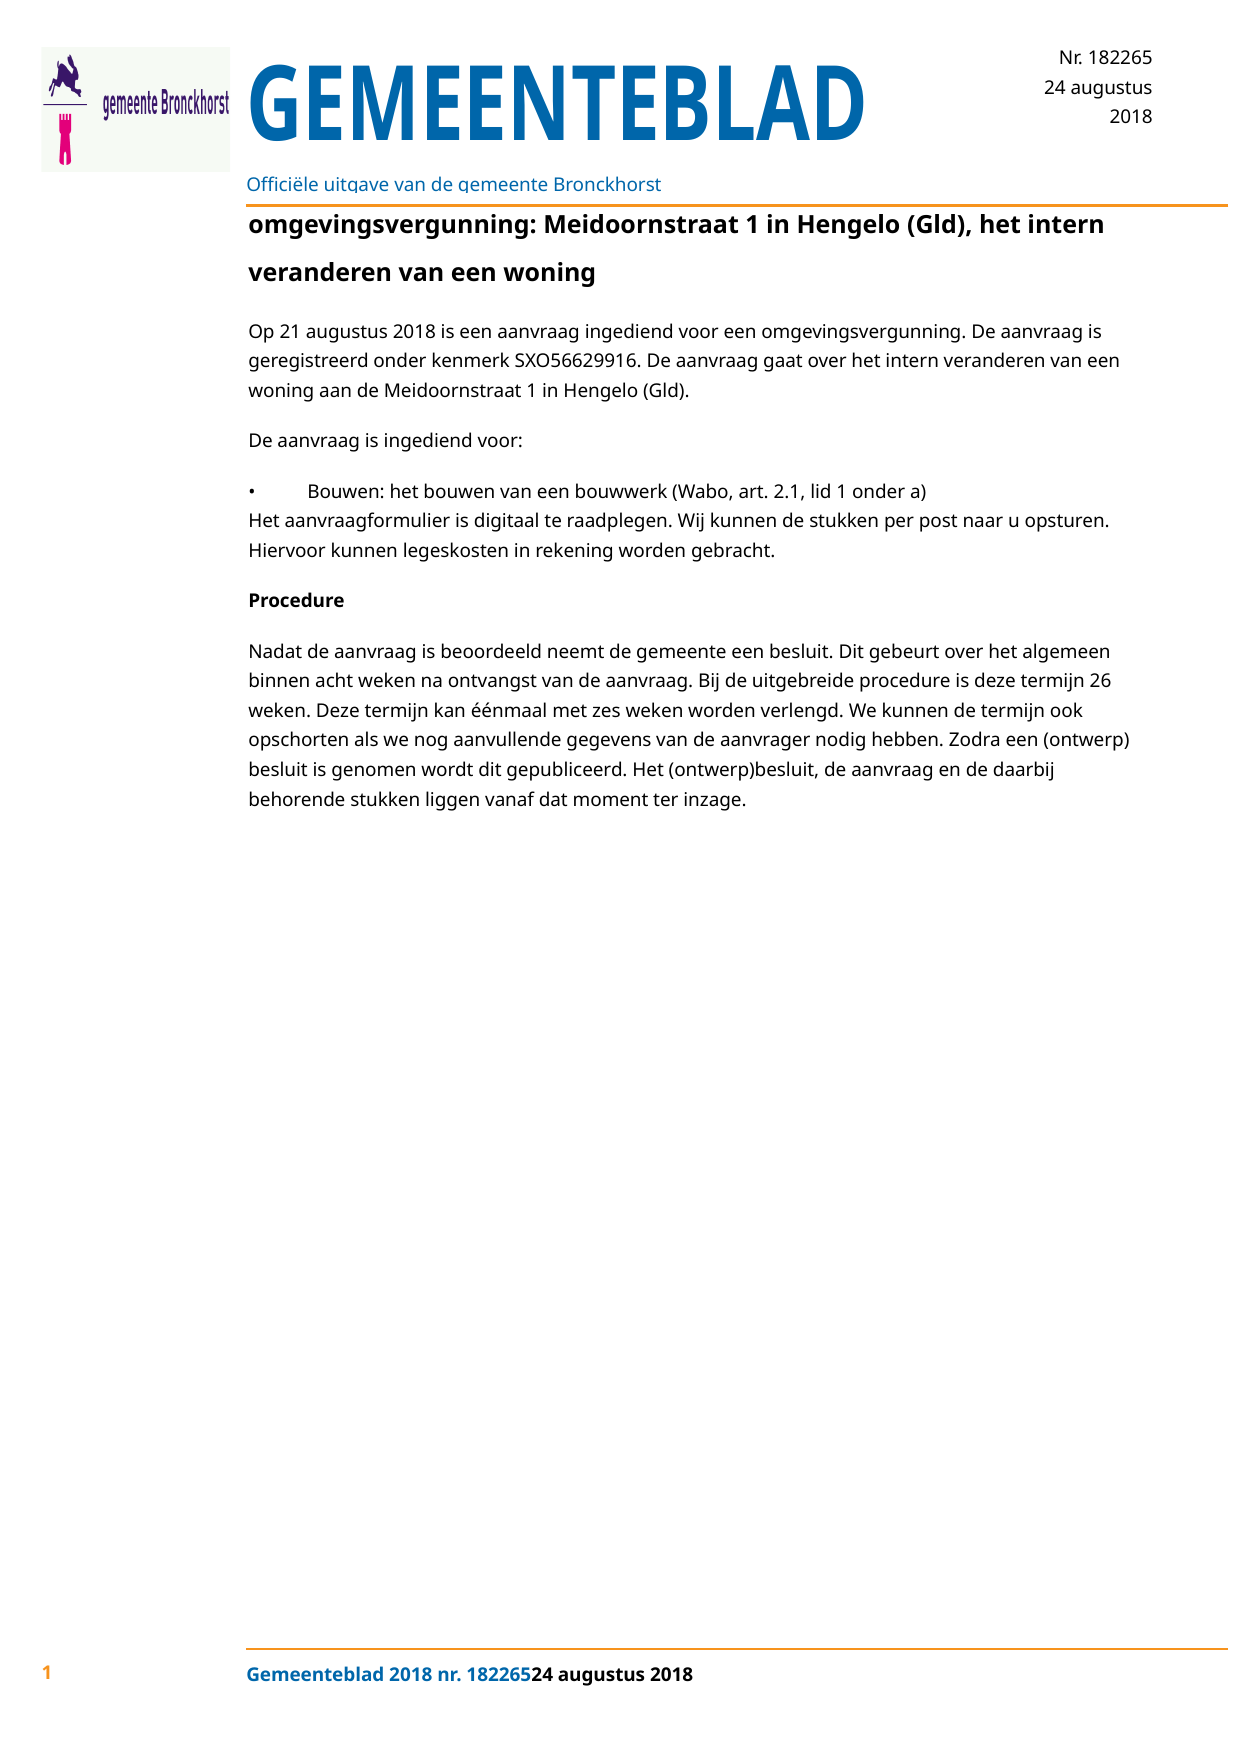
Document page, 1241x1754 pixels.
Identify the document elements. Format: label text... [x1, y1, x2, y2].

text Op 21 augustus 2018 is een aanvraag ingediend voor een omgevingsvergunning. De aanvraag is geregistreerd onder kenmerk SXO56629916. De aanvraag gaat over het intern veranderen van een woning aan de Meidoornstraat 1 in Hengelo (Gld). [248, 318, 1152, 403]
list Bouwen: het bouwen van een bouwwerk (Wabo, art. 2.1, lid 1 onder a) [248, 478, 1152, 504]
text De aanvraag is ingediend voor: [248, 427, 1152, 453]
picture [41, 47, 231, 172]
text Procedure [248, 587, 1152, 613]
text omgevingsvergunning: Meidoornstraat 1 in Hengelo (Gld), het intern veranderen van een woning [248, 207, 1152, 288]
text Het aanvraagformulier is digitaal te raadplegen. Wij kunnen de stukken per post naar u opsturen. Hiervoor kunnen legeskosten in rekening worden gebracht. [248, 507, 1152, 563]
text Nadat de aanvraag is beoordeeld neemt de gemeente een besluit. Dit gebeurt over het algemeen binnen acht weken na ontvangst van de aanvraag. Bij de uitgebreide procedure is deze termijn 26 weken. Deze termijn kan éénmaal met zes weken worden verlengd. We kunnen de termijn ook opschorten als we nog aanvullende gegevens van de aanvrager nodig hebben. Zodra een (ontwerp) besluit is genomen wordt dit gepubliceerd. Het (ontwerp)besluit, de aanvraag en de daarbij behorende stukken liggen vanaf dat moment ter inzage. [248, 638, 1152, 812]
